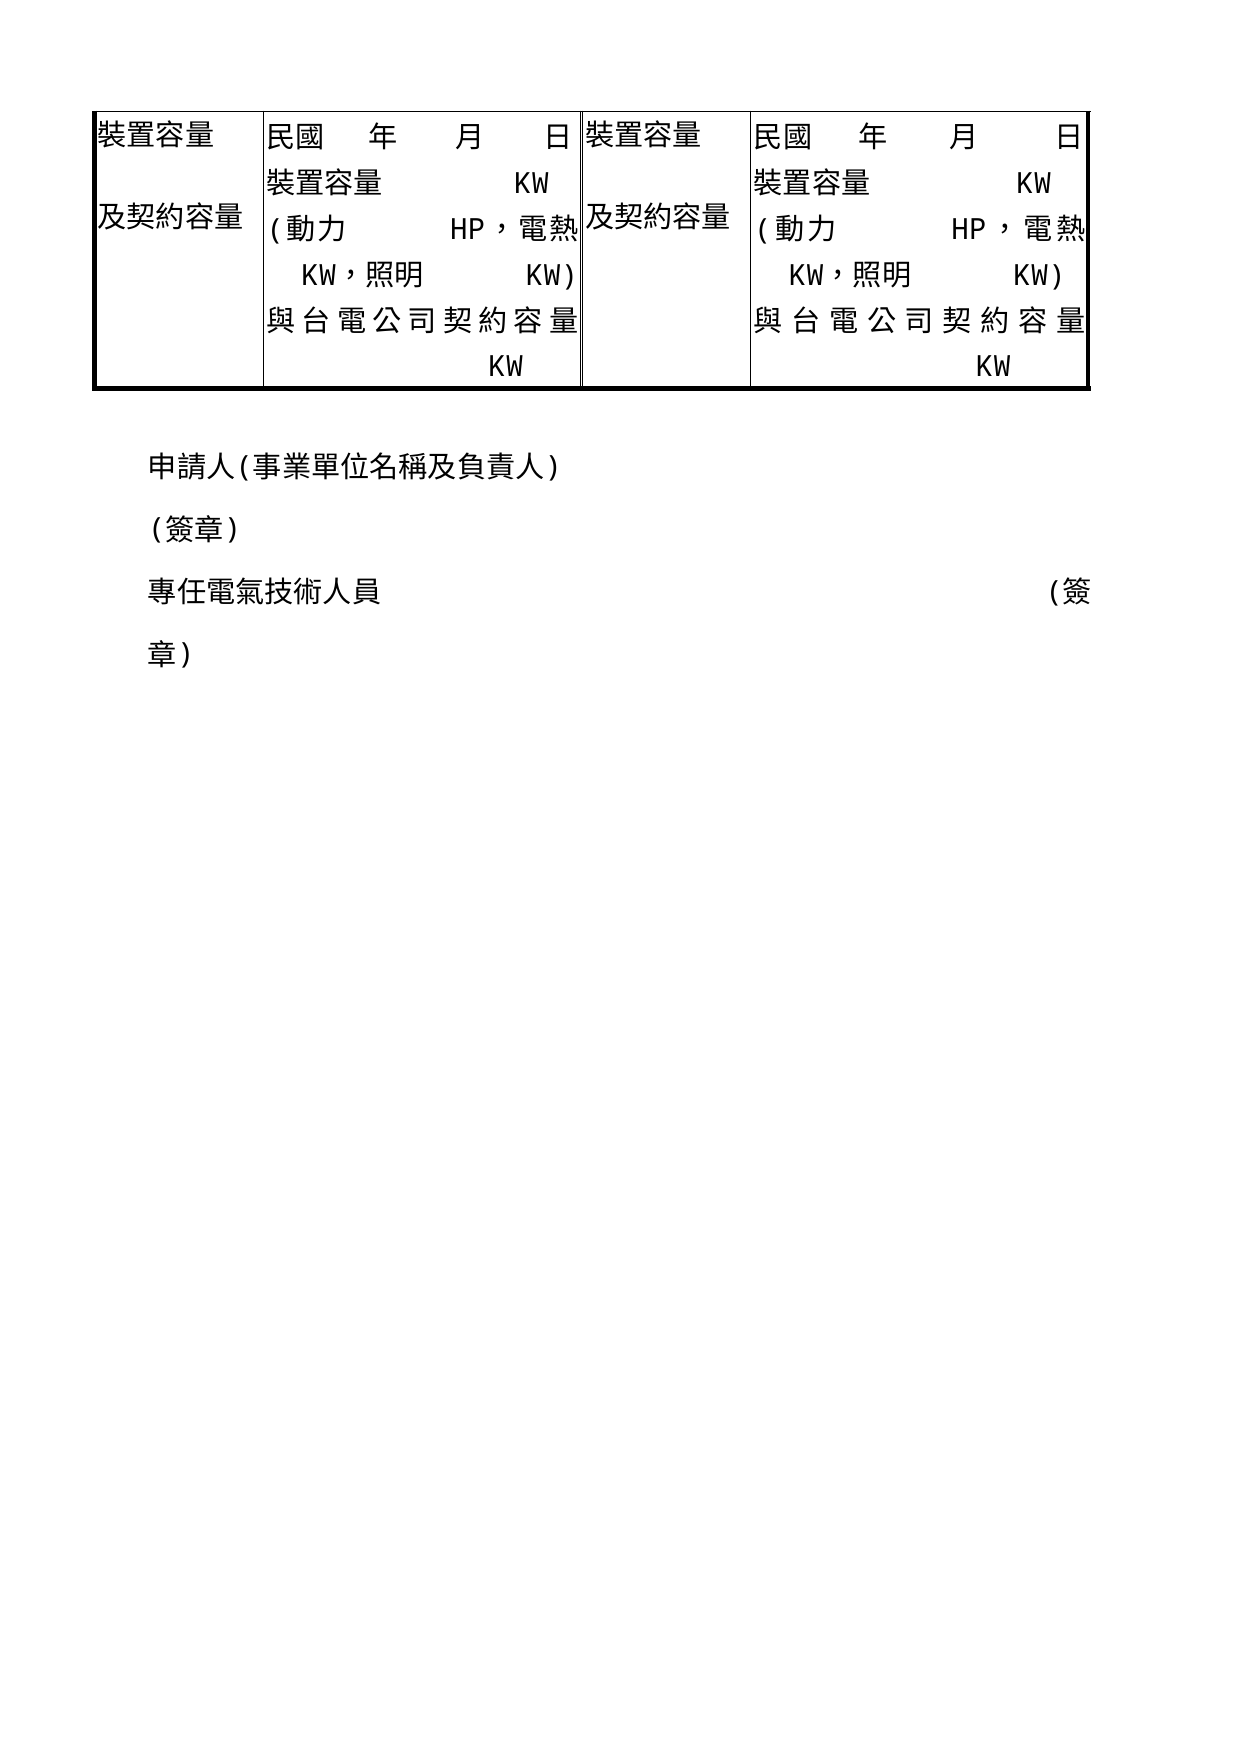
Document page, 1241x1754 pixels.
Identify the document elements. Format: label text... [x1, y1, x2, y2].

text 申請人(事業單位名稱及負責人) (簽章) [148, 423, 1092, 548]
table_cell 民國 年 月 日 裝置容量 KW (動力 HP，電熱 KW，照明 KW) 與台電公司契約容量 KW [751, 112, 1086, 386]
table_cell 民國 年 月 日 裝置容量 KW (動力 HP，電熱 KW，照明 KW) 與台電公司契約容量 KW [264, 112, 580, 386]
table_cell 裝置容量 及契約容量 [97, 112, 263, 386]
table_cell 裝置容量 及契約容量 [583, 112, 750, 386]
text 專任電氣技術人員 (簽章) [148, 548, 1092, 673]
